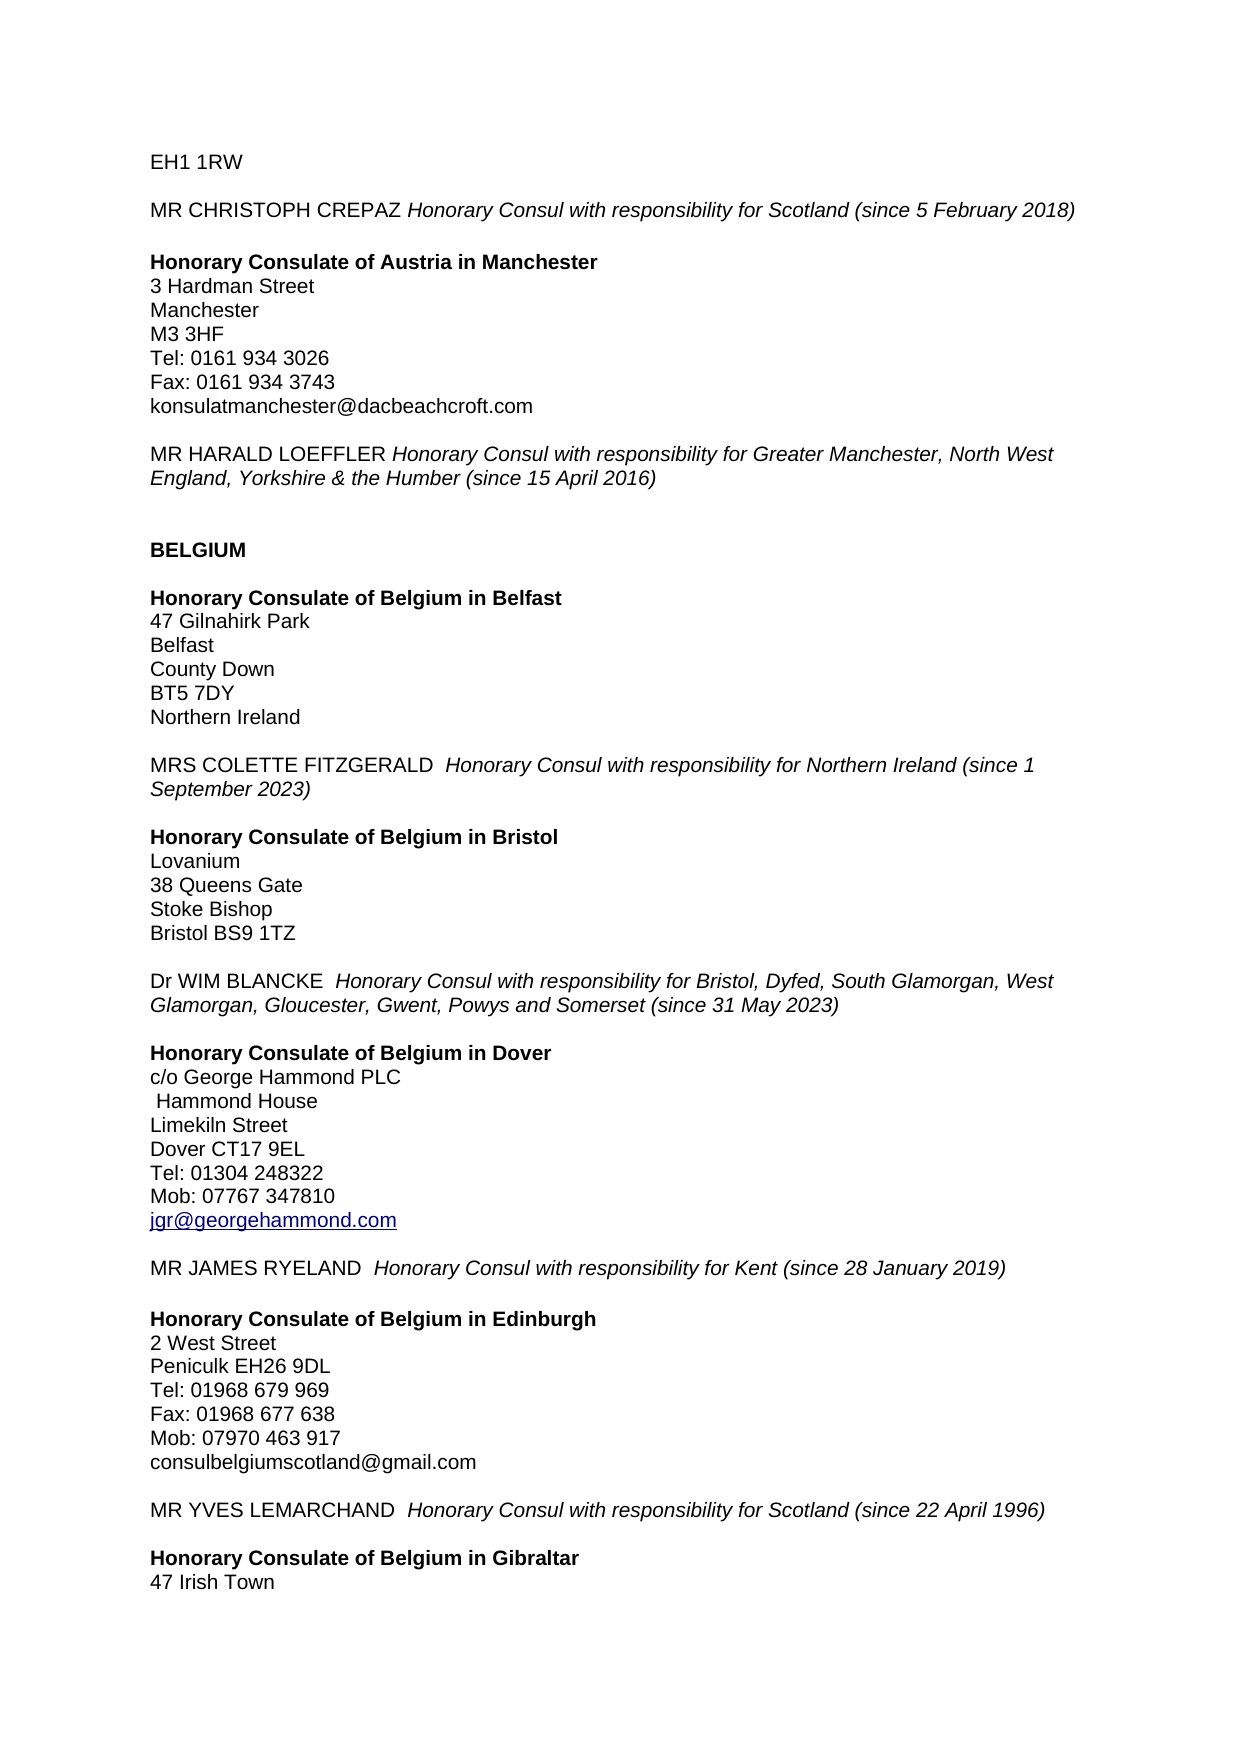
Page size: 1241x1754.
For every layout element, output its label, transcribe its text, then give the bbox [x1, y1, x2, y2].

text Bristol BS9 1TZ [150, 921, 1090, 945]
text MR CHRISTOPH CREPAZ Honorary Consul with responsibility for Scotland (since 5 February 2018) [150, 198, 1090, 222]
text Honorary Consulate of Belgium in Dover [150, 1041, 1090, 1064]
text Honorary Consulate of Belgium in Edinburgh [150, 1306, 1090, 1330]
text c/o George Hammond PLC Hammond House [150, 1064, 1090, 1112]
text consulbelgiumscotland@gmail.com [150, 1450, 1090, 1474]
text Limekiln Street [150, 1112, 1090, 1136]
text Dover CT17 9EL [150, 1136, 1090, 1160]
text 2 West Street [150, 1330, 1090, 1354]
text EH1 1RW [150, 150, 1090, 174]
text Lovanium [150, 849, 1090, 873]
text M3 3HF [150, 322, 1090, 346]
text BELGIUM [150, 537, 1090, 561]
text Fax: 0161 934 3743 [150, 370, 1090, 394]
text Honorary Consulate of Belgium in Belfast [150, 585, 1090, 609]
text County Down [150, 657, 1090, 681]
text 3 Hardman Street [150, 274, 1090, 298]
text Peniculk EH26 9DL [150, 1354, 1090, 1378]
text MR YVES LEMARCHAND Honorary Consul with responsibility for Scotland (since 22 April 1996) [150, 1498, 1090, 1522]
text Belfast [150, 633, 1090, 657]
text Northern Ireland [150, 705, 1090, 729]
text MR JAMES RYELAND Honorary Consul with responsibility for Kent (since 28 January 2019) [150, 1256, 1090, 1280]
text Mob: 07970 463 917 [150, 1426, 1090, 1450]
text Mob: 07767 347810 [150, 1184, 1090, 1208]
text Fax: 01968 677 638 [150, 1402, 1090, 1426]
text Honorary Consulate of Belgium in Gibraltar [150, 1546, 1090, 1570]
text MRS COLETTE FITZGERALD Honorary Consul with responsibility for Northern Ireland (since 1 September 2023) [150, 753, 1090, 801]
text MR HARALD LOEFFLER Honorary Consul with responsibility for Greater Manchester, North West England, Yorkshire & the Humber (since 15 April 2016) [150, 442, 1090, 489]
text Manchester [150, 298, 1090, 322]
text Tel: 01968 679 969 [150, 1378, 1090, 1402]
text 38 Queens Gate [150, 873, 1090, 897]
text 47 Gilnahirk Park [150, 609, 1090, 633]
text Honorary Consulate of Belgium in Bristol [150, 825, 1090, 849]
text Tel: 0161 934 3026 [150, 346, 1090, 370]
text konsulatmanchester@dacbeachcroft.com [150, 394, 1090, 418]
text 47 Irish Town [150, 1570, 1090, 1594]
text jgr@georgehammond.com [150, 1208, 1090, 1232]
text Stoke Bishop [150, 897, 1090, 921]
text Honorary Consulate of Austria in Manchester [150, 250, 1090, 274]
text Dr WIM BLANCKE Honorary Consul with responsibility for Bristol, Dyfed, South Glamorgan, West Glamorgan, Gloucester, Gwent, Powys and Somerset (since 31 May 2023) [150, 969, 1090, 1017]
text Tel: 01304 248322 [150, 1160, 1090, 1184]
text BT5 7DY [150, 681, 1090, 705]
